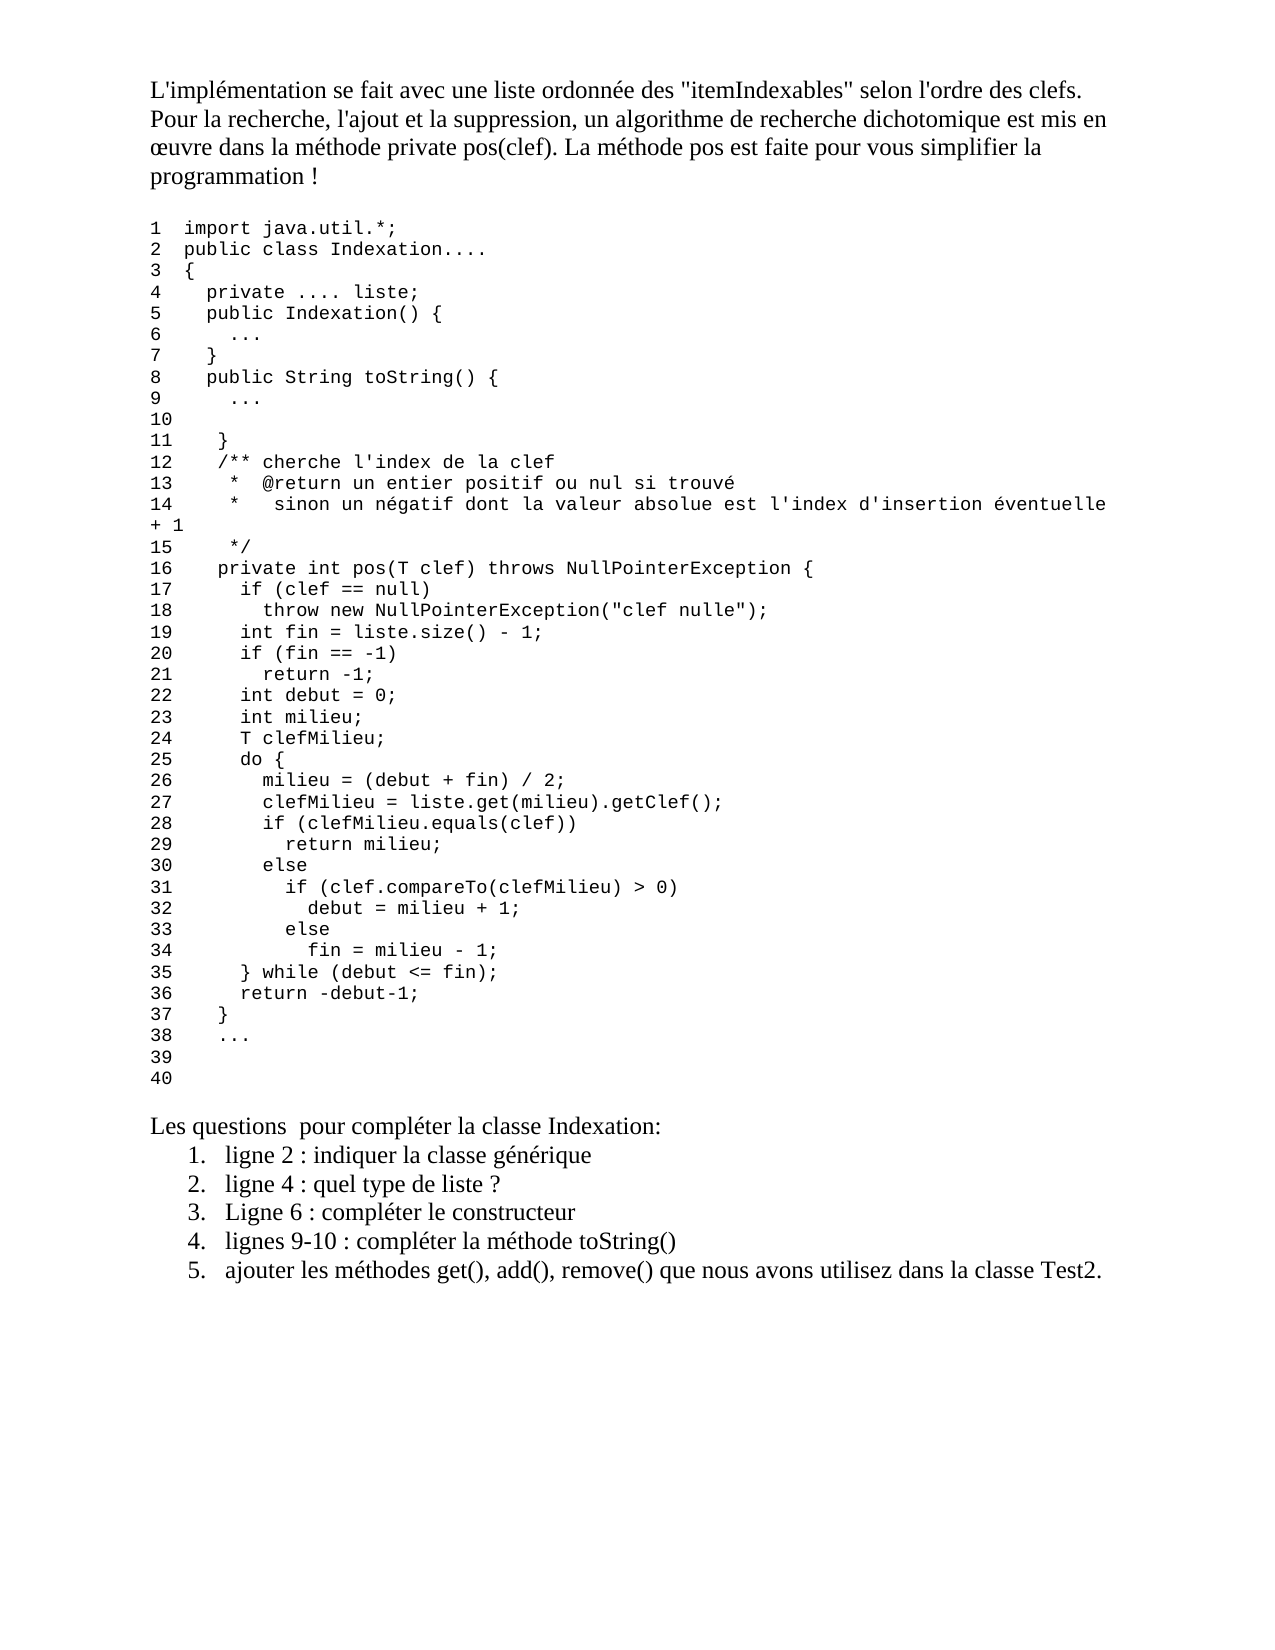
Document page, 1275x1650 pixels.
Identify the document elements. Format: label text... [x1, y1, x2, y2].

text 8 public String toString() { [150, 367, 1125, 389]
text 25 do { [150, 750, 1125, 771]
text 1 import java.util.*; [150, 219, 1125, 240]
text 36 return -debut-1; [150, 984, 1125, 1005]
text 23 int milieu; [150, 707, 1125, 729]
text 22 int debut = 0; [150, 686, 1125, 707]
text 21 return -1; [150, 665, 1125, 686]
text 38 ... [150, 1026, 1125, 1047]
text 33 else [150, 920, 1125, 941]
list Ligne 6 : compléter le constructeur [187, 1197, 1125, 1226]
text 2 public class Indexation.... [150, 240, 1125, 261]
text 26 milieu = (debut + fin) / 2; [150, 771, 1125, 792]
text 3 { [150, 261, 1125, 282]
text 16 private int pos(T clef) throws NullPointerException { [150, 559, 1125, 580]
text 5 public Indexation() { [150, 304, 1125, 325]
text 17 if (clef == null) [150, 580, 1125, 601]
text L'implémentation se fait avec une liste ordonnée des "itemIndexables" selon l'ordre des clefs. Pour la recherche, l'ajout et la suppression, un algorithme de recherche dichotomique est mis en œuvre dans la méthode private pos(clef). La méthode pos est faite pour vous simplifier la programmation ! [150, 75, 1125, 190]
text 40 [150, 1069, 1125, 1090]
text 30 else [150, 856, 1125, 877]
text 37 } [150, 1005, 1125, 1026]
text 14 * sinon un négatif dont la valeur absolue est l'index d'insertion éventuelle + 1 [150, 495, 1125, 537]
list lignes 9-10 : compléter la méthode toString() [187, 1226, 1125, 1255]
text 4 private .... liste; [150, 282, 1125, 304]
text Les questions pour compléter la classe Indexation: [150, 1111, 1125, 1140]
text 7 } [150, 346, 1125, 367]
text 13 * @return un entier positif ou nul si trouvé [150, 474, 1125, 495]
text 20 if (fin == -1) [150, 644, 1125, 665]
text 12 /** cherche l'index de la clef [150, 452, 1125, 474]
list ligne 4 : quel type de liste ? [187, 1169, 1125, 1197]
list ajouter les méthodes get(), add(), remove() que nous avons utilisez dans la classe Test2. [187, 1255, 1125, 1284]
text 32 debut = milieu + 1; [150, 899, 1125, 920]
text 15 */ [150, 537, 1125, 559]
text 6 ... [150, 325, 1125, 346]
text 19 int fin = liste.size() - 1; [150, 622, 1125, 644]
text 27 clefMilieu = liste.get(milieu).getClef(); [150, 792, 1125, 814]
text 10 [150, 410, 1125, 431]
text 11 } [150, 431, 1125, 452]
text 9 ... [150, 389, 1125, 410]
text 24 T clefMilieu; [150, 729, 1125, 750]
text 18 throw new NullPointerException("clef nulle"); [150, 601, 1125, 622]
text 39 [150, 1047, 1125, 1069]
text 35 } while (debut <= fin); [150, 962, 1125, 984]
list ligne 2 : indiquer la classe générique [187, 1140, 1125, 1169]
text 28 if (clefMilieu.equals(clef)) [150, 814, 1125, 835]
text 31 if (clef.compareTo(clefMilieu) > 0) [150, 877, 1125, 899]
text 29 return milieu; [150, 835, 1125, 856]
text 34 fin = milieu - 1; [150, 941, 1125, 962]
